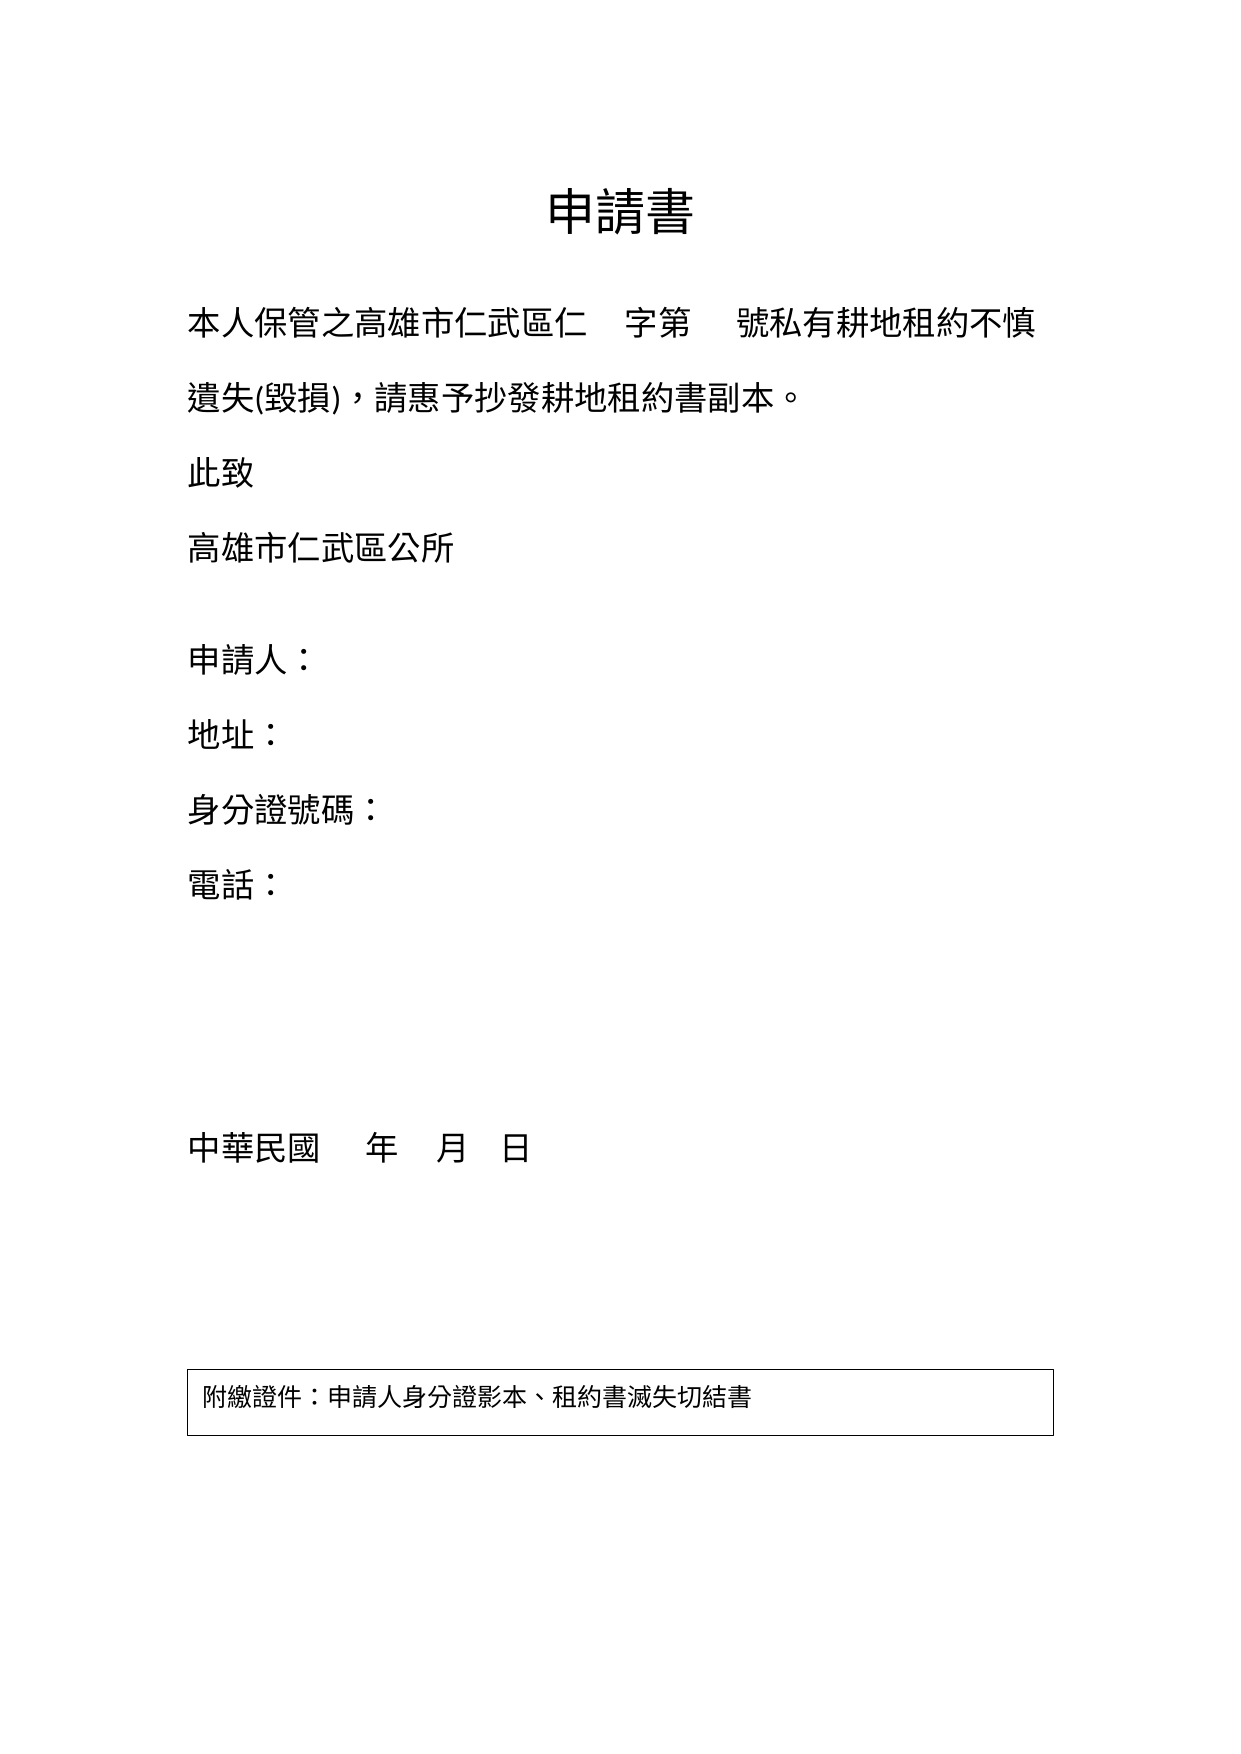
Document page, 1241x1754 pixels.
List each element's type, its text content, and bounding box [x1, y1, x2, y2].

text 申請書 [187, 164, 1053, 239]
text 申請人： [187, 614, 1053, 689]
text 地址： [187, 689, 1053, 764]
text 本人保管之高雄市仁武區仁 字第 號私有耕地租約不慎遺失(毀損)，請惠予抄發耕地租約書副本。 [187, 277, 1053, 427]
text 電話： [187, 839, 1053, 914]
text 此致 [187, 427, 1053, 502]
text 附繳證件：申請人身分證影本、租約書滅失切結書 [202, 1377, 1039, 1413]
text 高雄市仁武區公所 [187, 502, 1053, 577]
text 中華民國 年 月 日 [187, 1102, 1053, 1177]
text 身分證號碼： [187, 764, 1053, 839]
